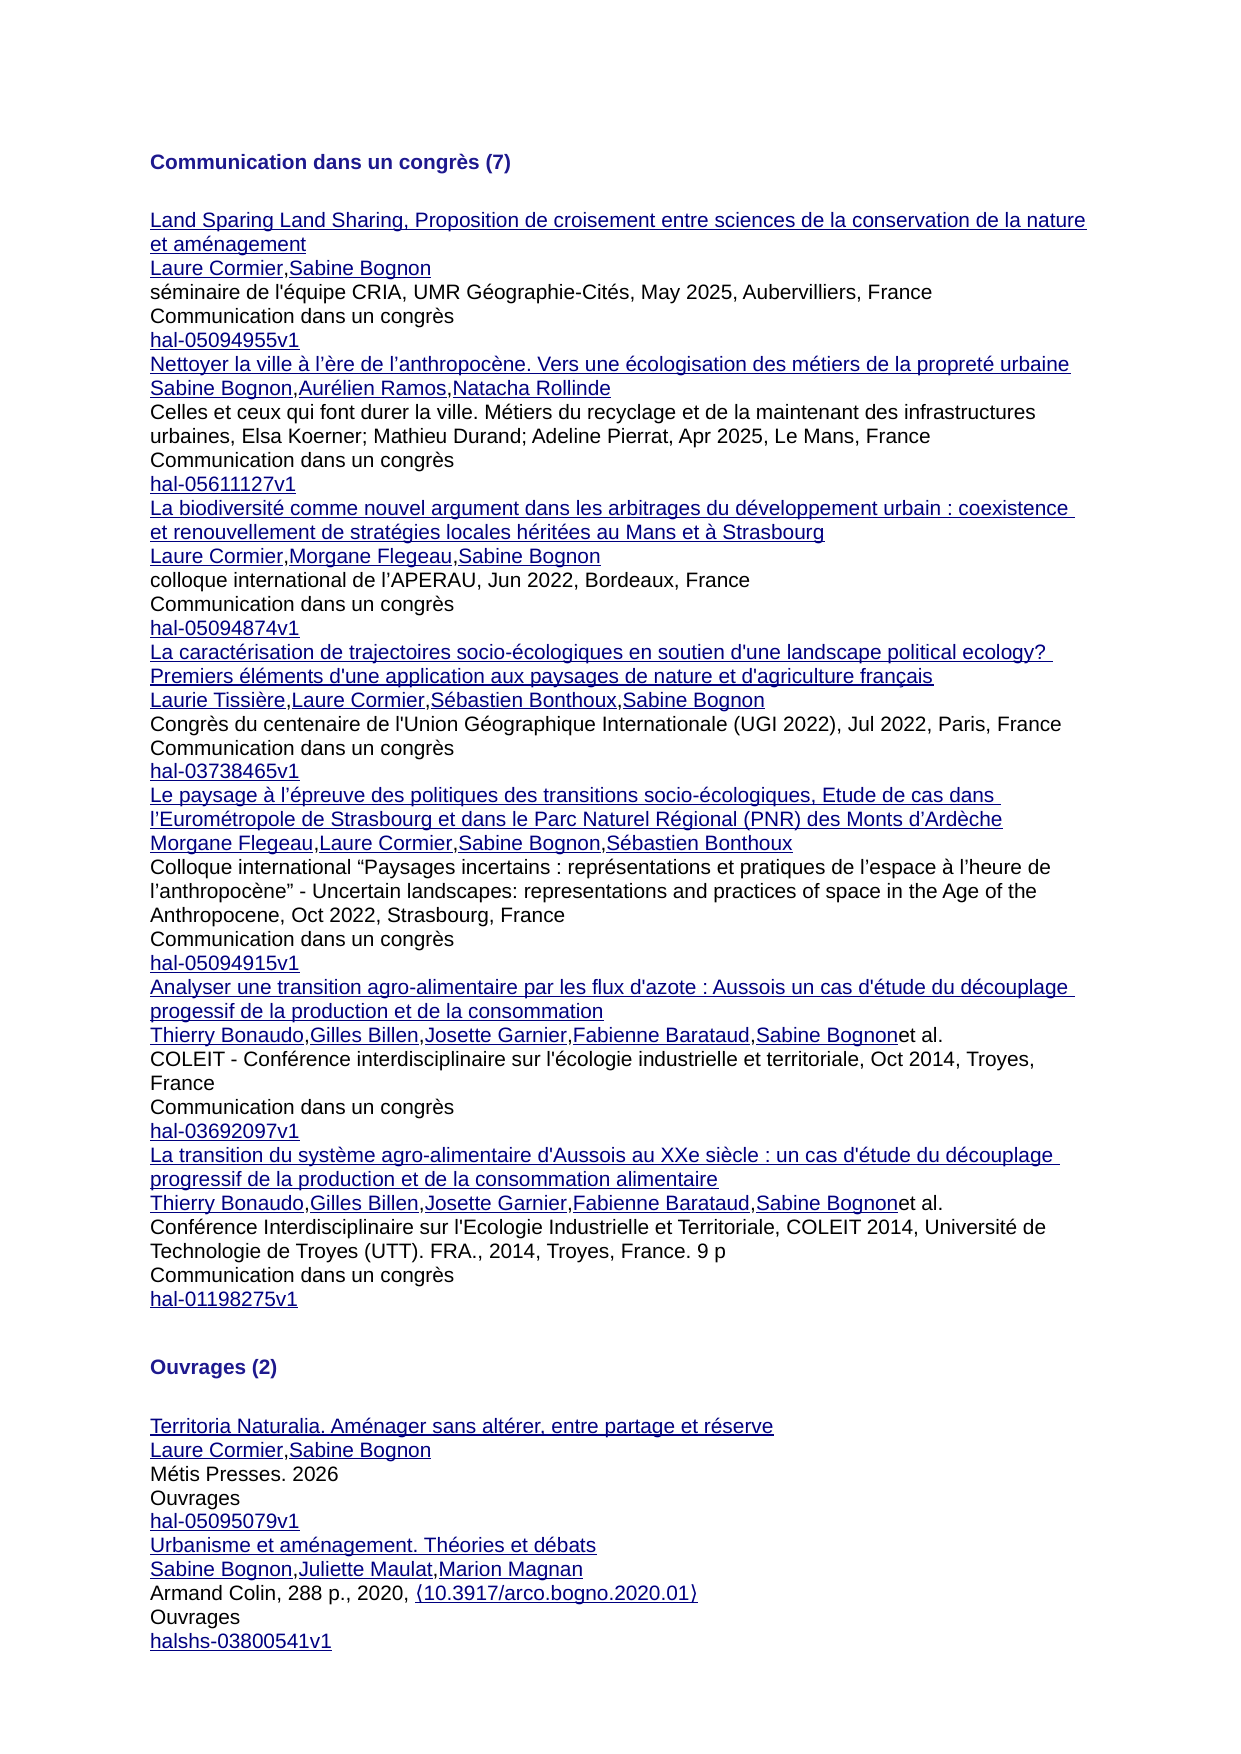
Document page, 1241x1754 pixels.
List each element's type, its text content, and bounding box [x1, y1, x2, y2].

table_header Territoria Naturalia. Aménager sans altérer, entre partage et réserve Laure Cormier,Sabine Bognon Métis Presses. 2026 Ouvrages hal-05095079v1 [150, 1414, 1090, 1533]
table_cell Nettoyer la ville à l’ère de l’anthropocène. Vers une écologisation des métiers de la propreté urbaine Sabine Bognon,Aurélien Ramos,Natacha Rollinde Celles et ceux qui font durer la ville. Métiers du recyclage et de la maintenant des infrastructures urbaines, Elsa Koerner; Mathieu Durand; Adeline Pierrat, Apr 2025, Le Mans, France Communication dans un congrès hal-05611127v1 [150, 352, 1090, 496]
table_cell Urbanisme et aménagement. Théories et débats Sabine Bognon,Juliette Maulat,Marion Magnan Armand Colin, 288 p., 2020, ⟨10.3917/arco.bogno.2020.01⟩ Ouvrages halshs-03800541v1 [150, 1533, 1090, 1653]
table_cell La caractérisation de trajectoires socio-écologiques en soutien d'une landscape political ecology? Premiers éléments d'une application aux paysages de nature et d'agriculture français Laurie Tissière,Laure Cormier,Sébastien Bonthoux,Sabine Bognon Congrès du centenaire de l'Union Géographique Internationale (UGI 2022), Jul 2022, Paris, France Communication dans un congrès hal-03738465v1 [150, 640, 1090, 783]
table_cell Le paysage à l’épreuve des politiques des transitions socio-écologiques, Etude de cas dans l’Eurométropole de Strasbourg et dans le Parc Naturel Régional (PNR) des Monts d’Ardèche Morgane Flegeau,Laure Cormier,Sabine Bognon,Sébastien Bonthoux Colloque international “Paysages incertains : représentations et pratiques de l’espace à l’heure de l’anthropocène” - Uncertain landscapes: representations and practices of space in the Age of the Anthropocene, Oct 2022, Strasbourg, France Communication dans un congrès hal-05094915v1 [150, 783, 1090, 975]
table_header Land Sparing Land Sharing, Proposition de croisement entre sciences de la conservation de la nature et aménagement Laure Cormier,Sabine Bognon séminaire de l'équipe CRIA, UMR Géographie-Cités, May 2025, Aubervilliers, France Communication dans un congrès hal-05094955v1 [150, 208, 1090, 352]
table_cell La transition du système agro-alimentaire d'Aussois au XXe siècle : un cas d'étude du découplage progressif de la production et de la consommation alimentaire Thierry Bonaudo,Gilles Billen,Josette Garnier,Fabienne Barataud,Sabine Bognonet al. Conférence Interdisciplinaire sur l'Ecologie Industrielle et Territoriale, COLEIT 2014, Université de Technologie de Troyes (UTT). FRA., 2014, Troyes, France. 9 p Communication dans un congrès hal-01198275v1 [150, 1143, 1090, 1310]
subtitle Ouvrages (2) [150, 1355, 1090, 1379]
table_cell Analyser une transition agro-alimentaire par les flux d'azote : Aussois un cas d'étude du découplage progessif de la production et de la consommation Thierry Bonaudo,Gilles Billen,Josette Garnier,Fabienne Barataud,Sabine Bognonet al. COLEIT - Conférence interdisciplinaire sur l'écologie industrielle et territoriale, Oct 2014, Troyes, France Communication dans un congrès hal-03692097v1 [150, 975, 1090, 1143]
table_cell La biodiversité comme nouvel argument dans les arbitrages du développement urbain : coexistence et renouvellement de stratégies locales héritées au Mans et à Strasbourg Laure Cormier,Morgane Flegeau,Sabine Bognon colloque international de l’APERAU, Jun 2022, Bordeaux, France Communication dans un congrès hal-05094874v1 [150, 496, 1090, 639]
subtitle Communication dans un congrès (7) [150, 150, 1090, 174]
